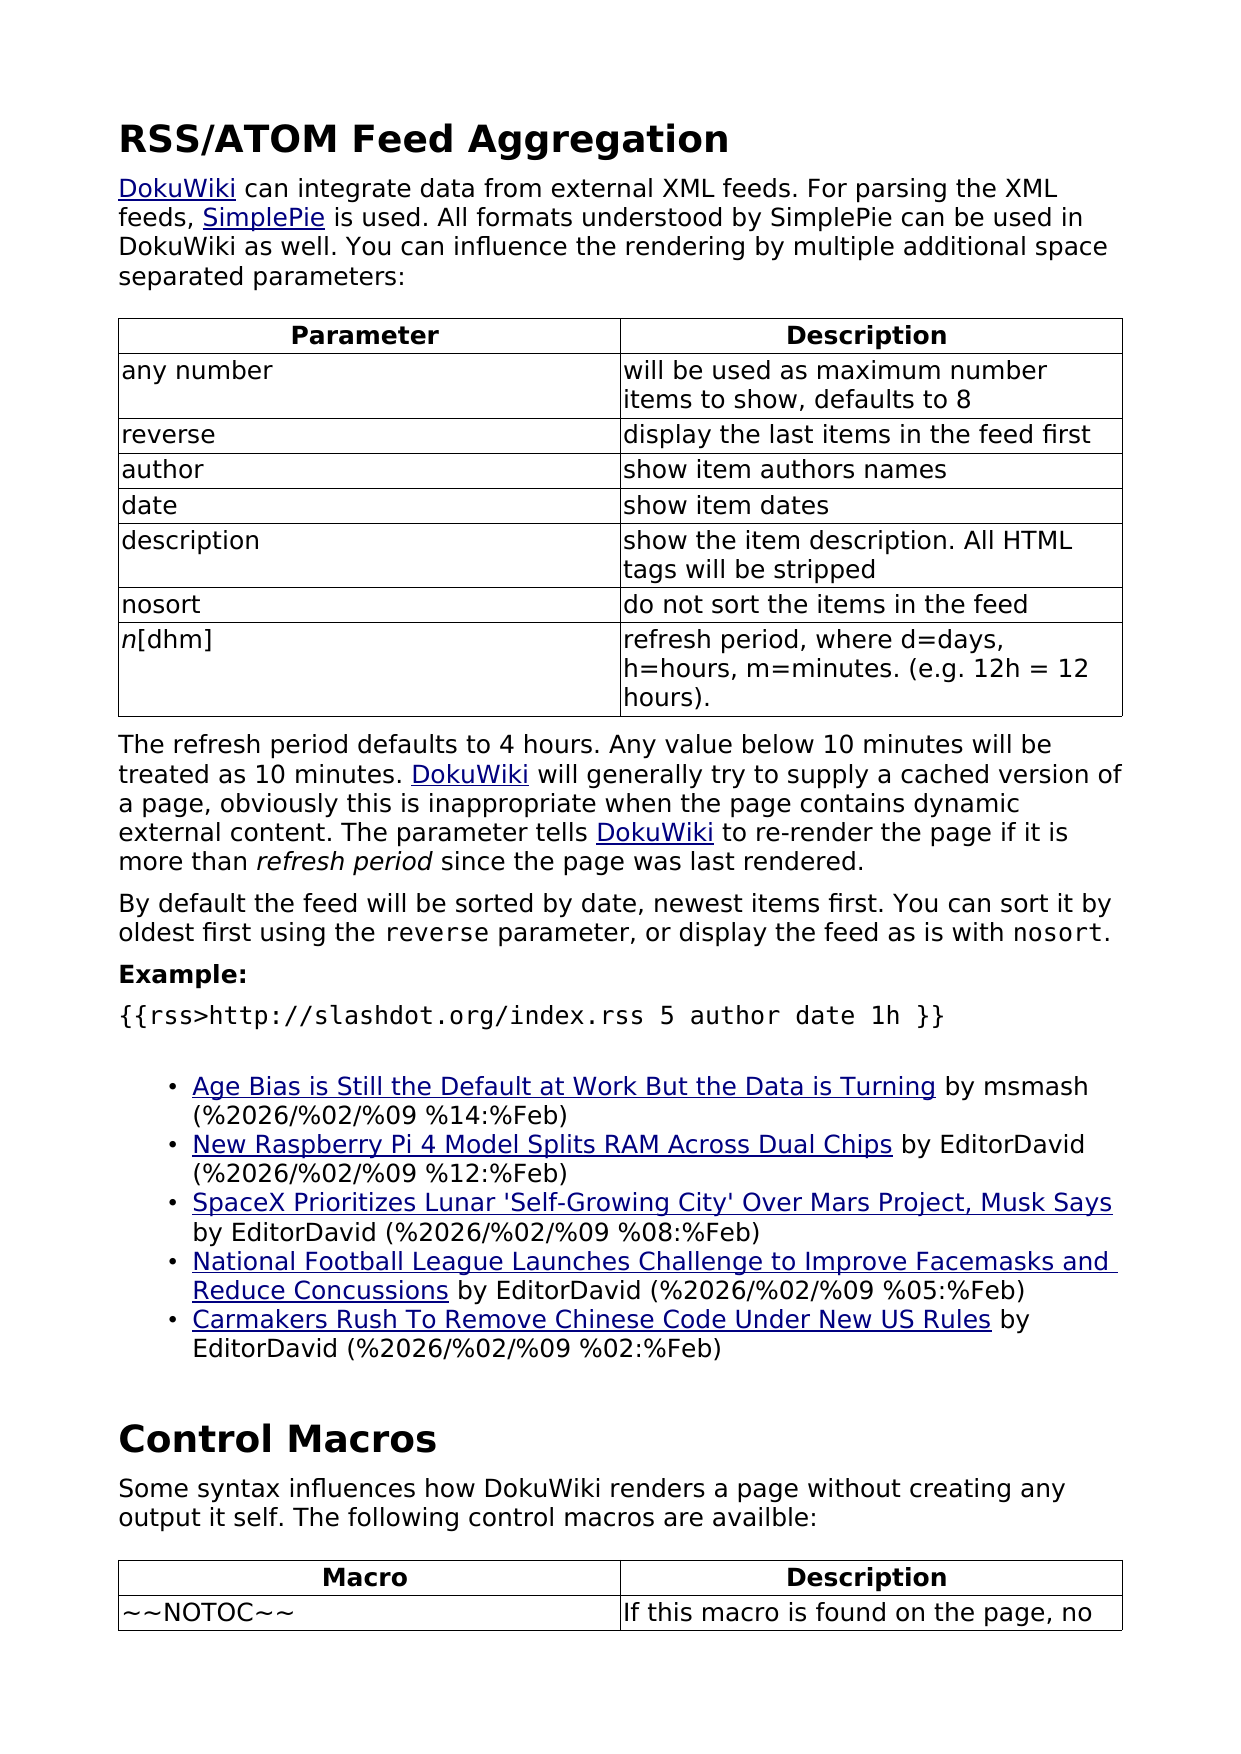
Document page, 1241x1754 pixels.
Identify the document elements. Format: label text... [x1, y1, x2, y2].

table_cell refresh period, where d=days, h=hours, m=minutes. (e.g. 12h = 12 hours). [621, 623, 1122, 716]
list Age Bias is Still the Default at Work But the Data is Turning by msmash (%2026/%02/%09 %14:%Feb) [177, 1072, 1122, 1130]
list New Raspberry Pi 4 Model Splits RAM Across Dual Chips by EditorDavid (%2026/%02/%09 %12:%Feb) [177, 1130, 1122, 1188]
text DokuWiki can integrate data from external XML feeds. For parsing the XML feeds, SimplePie is used. All formats understood by SimplePie can be used in DokuWiki as well. You can influence the rendering by multiple additional space separated parameters: [118, 174, 1122, 291]
text The refresh period defaults to 4 hours. Any value below 10 minutes will be treated as 10 minutes. DokuWiki will generally try to supply a cached version of a page, obviously this is inappropriate when the page contains dynamic external content. The parameter tells DokuWiki to re-render the page if it is more than refresh period since the page was last rendered. [118, 731, 1122, 876]
table_cell description [119, 524, 620, 587]
table_cell n[dhm] [119, 623, 620, 716]
table_cell ~~NOTOC~~ [119, 1596, 620, 1630]
table_cell nosort [119, 588, 620, 622]
table_cell date [119, 489, 620, 523]
table_cell If this macro is found on the page, no [621, 1596, 1122, 1630]
text By default the feed will be sorted by date, newest items first. You can sort it by oldest first using the reverse parameter, or display the feed as is with nosort. [118, 889, 1122, 947]
table_cell show the item description. All HTML tags will be stripped [621, 524, 1122, 587]
list SpaceX Prioritizes Lunar 'Self-Growing City' Over Mars Project, Musk Says by EditorDavid (%2026/%02/%09 %08:%Feb) [177, 1188, 1122, 1247]
table_cell author [119, 454, 620, 488]
table_cell do not sort the items in the feed [621, 588, 1122, 622]
table_cell will be used as maximum number items to show, defaults to 8 [621, 354, 1122, 418]
list National Football League Launches Challenge to Improve Facemasks and Reduce Concussions by EditorDavid (%2026/%02/%09 %05:%Feb) [177, 1247, 1122, 1305]
table_header Parameter [119, 319, 620, 353]
table_header Description [621, 319, 1122, 353]
table_cell any number [119, 354, 620, 418]
subtitle Control Macros [118, 1418, 1122, 1462]
text {{rss>http://slashdot.org/index.rss 5 author date 1h }} [118, 1001, 1122, 1031]
table_cell show item authors names [621, 454, 1122, 488]
table_cell reverse [119, 419, 620, 453]
text Example: [118, 960, 1122, 989]
table_header Description [621, 1561, 1122, 1595]
table_cell show item dates [621, 489, 1122, 523]
table_cell display the last items in the feed first [621, 419, 1122, 453]
table_header Macro [119, 1561, 620, 1595]
subtitle RSS/ATOM Feed Aggregation [118, 118, 1122, 162]
list Carmakers Rush To Remove Chinese Code Under New US Rules by EditorDavid (%2026/%02/%09 %02:%Feb) [177, 1305, 1122, 1363]
text Some syntax influences how DokuWiki renders a page without creating any output it self. The following control macros are availble: [118, 1474, 1122, 1532]
